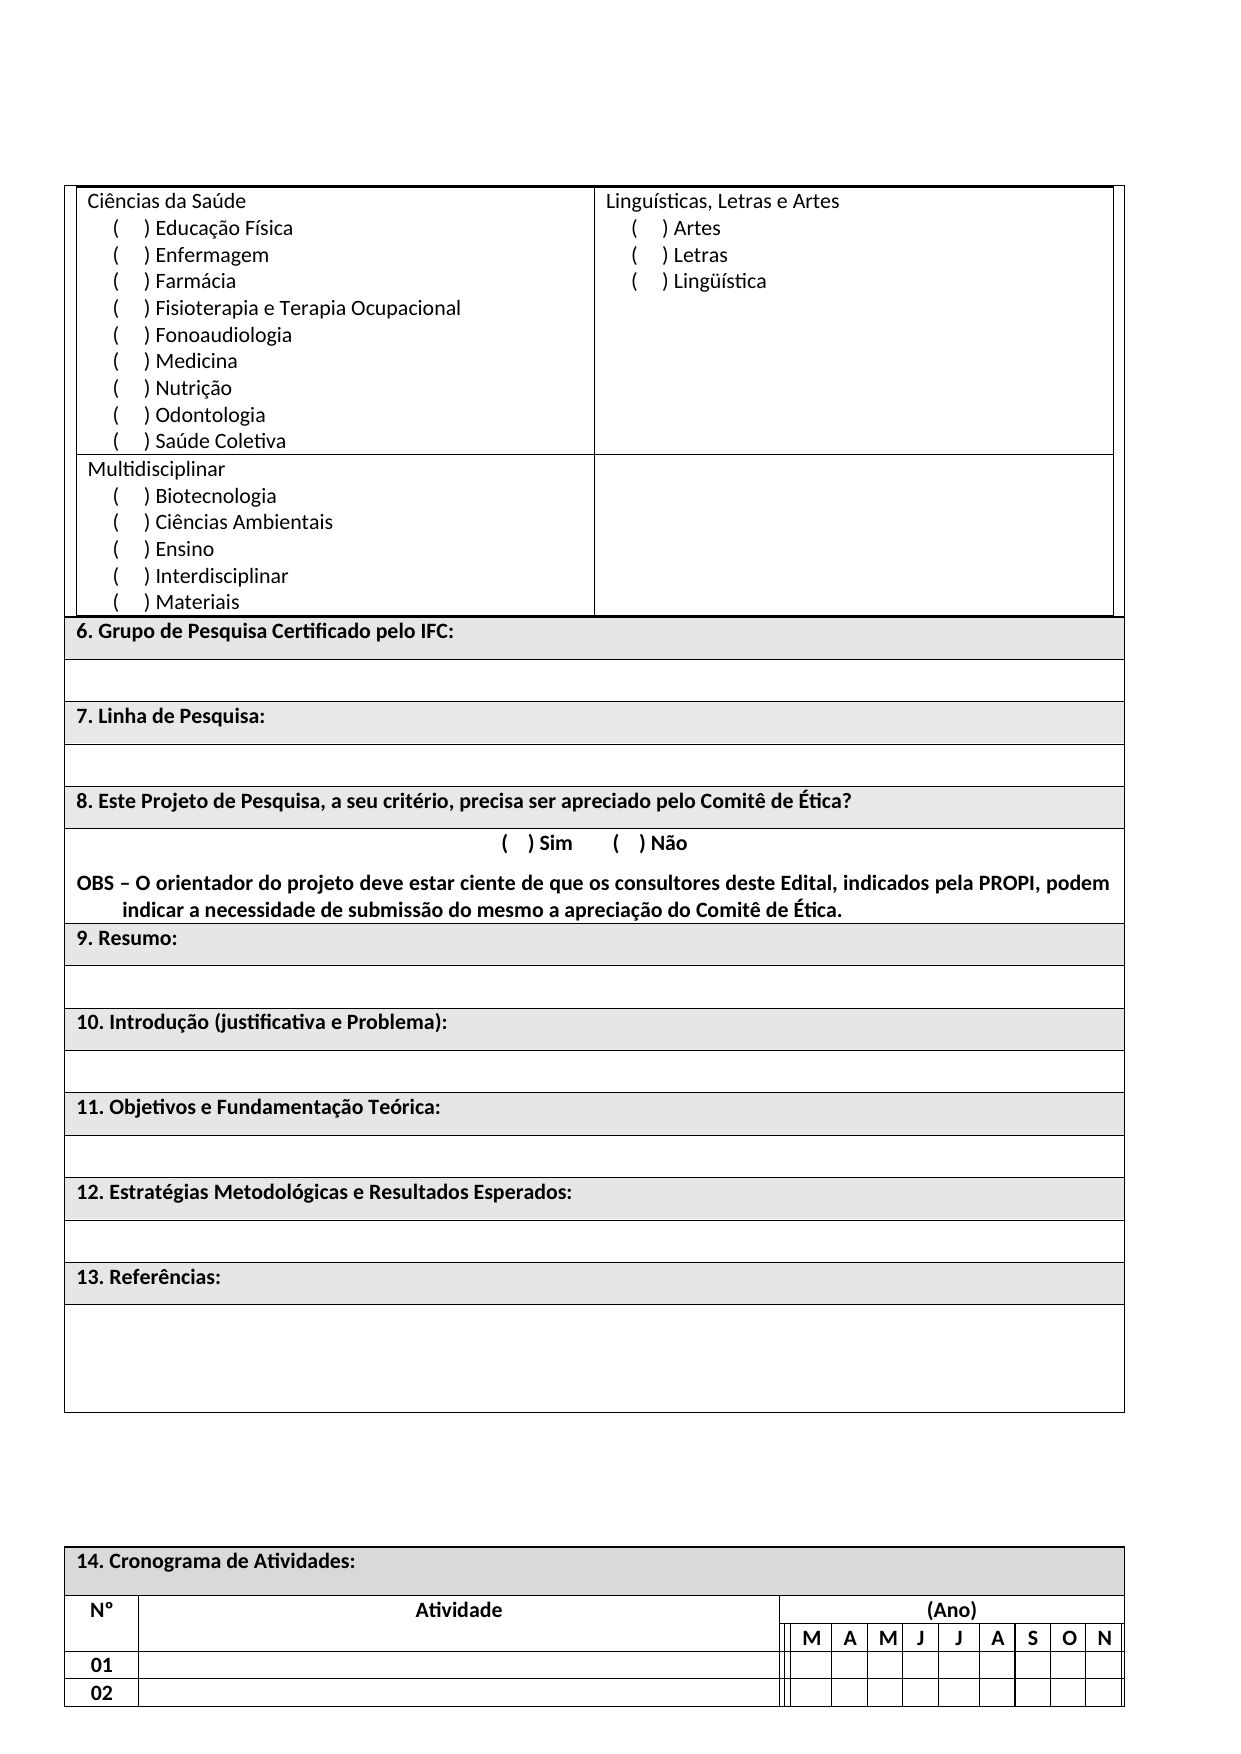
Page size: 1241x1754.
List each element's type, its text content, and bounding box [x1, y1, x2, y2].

table_cell [791, 1679, 831, 1706]
table_cell [903, 1679, 938, 1706]
table_cell 12. Estratégias Metodológicas e Resultados Esperados: [65, 1178, 1124, 1219]
table_cell [65, 966, 1124, 1007]
table_cell Ciências da Saúde ( ) Educação Física ( ) Enfermagem ( ) Farmácia ( ) Fisioterapia e Terapia Ocupacional ( ) Fonoaudiologia ( ) Medicina ( ) Nutrição ( ) Odontologia ( ) Saúde Coletiva [77, 188, 594, 454]
table_cell [980, 1679, 1014, 1706]
table_cell [785, 1652, 790, 1678]
table_cell [65, 1221, 1124, 1262]
table_cell [65, 186, 76, 616]
table_cell 10. Introdução (justificativa e Problema): [65, 1009, 1124, 1050]
table_cell [65, 1136, 1124, 1177]
table_cell [65, 1305, 1124, 1412]
table_cell [595, 455, 1113, 615]
table_cell A [980, 1624, 1014, 1651]
table_header 14. Cronograma de Atividades: [65, 1548, 1124, 1595]
table_cell M [868, 1624, 902, 1651]
table_cell O [1051, 1624, 1085, 1651]
table_cell [139, 1679, 779, 1706]
table_cell 8. Este Projeto de Pesquisa, a seu critério, precisa ser apreciado pelo Comitê de Ética? [65, 787, 1124, 828]
table_cell J [903, 1624, 938, 1651]
table_cell [139, 1652, 779, 1678]
table_cell Nº [65, 1596, 138, 1651]
table_cell ( ) Sim ( ) Não OBS – O orientador do projeto deve estar ciente de que os consultores deste Edital, indicados pela PROPI, podem indicar a necessidade de submissão do mesmo a apreciação do Comitê de Ética. [65, 829, 1124, 923]
table_cell [868, 1652, 902, 1678]
table_cell [65, 1051, 1124, 1092]
table_cell [65, 660, 1124, 701]
table_cell [1086, 1652, 1121, 1678]
table_cell 7. Linha de Pesquisa: [65, 702, 1124, 743]
table_cell A [832, 1624, 867, 1651]
table_cell [868, 1679, 902, 1706]
table_cell [939, 1679, 979, 1706]
table_cell [785, 1624, 790, 1651]
table_cell [1086, 1679, 1121, 1706]
table_cell [903, 1652, 938, 1678]
table_cell 11. Objetivos e Fundamentação Teórica: [65, 1093, 1124, 1135]
table_cell 6. Grupo de Pesquisa Certificado pelo IFC: [65, 618, 1124, 659]
table_cell Multidisciplinar ( ) Biotecnologia ( ) Ciências Ambientais ( ) Ensino ( ) Interdisciplinar ( ) Materiais [77, 455, 594, 615]
table_cell M [791, 1624, 831, 1651]
table_cell [1114, 186, 1124, 616]
table_cell [832, 1679, 867, 1706]
table_cell J [939, 1624, 979, 1651]
table_cell Linguísticas, Letras e Artes ( ) Artes ( ) Letras ( ) Lingüística [595, 188, 1113, 454]
table_cell 01 [65, 1652, 138, 1678]
table_cell [1051, 1679, 1085, 1706]
table_cell 13. Referências: [65, 1263, 1124, 1304]
table_cell [780, 1652, 784, 1678]
table_cell [785, 1679, 790, 1706]
table_cell 02 [65, 1679, 138, 1706]
table_cell [1051, 1652, 1085, 1678]
table_cell [780, 1679, 784, 1706]
table_cell [1016, 1652, 1050, 1678]
table_cell [980, 1652, 1014, 1678]
table_cell [780, 1624, 784, 1651]
table_cell [832, 1652, 867, 1678]
table_cell (Ano) [780, 1596, 1124, 1623]
table_cell Atividade [139, 1596, 779, 1651]
table_cell [791, 1652, 831, 1678]
table_cell 9. Resumo: [65, 924, 1124, 965]
table_cell N [1086, 1624, 1121, 1651]
table_cell [65, 745, 1124, 786]
table_cell [939, 1652, 979, 1678]
table_cell [1016, 1679, 1050, 1706]
table_cell S [1016, 1624, 1050, 1651]
